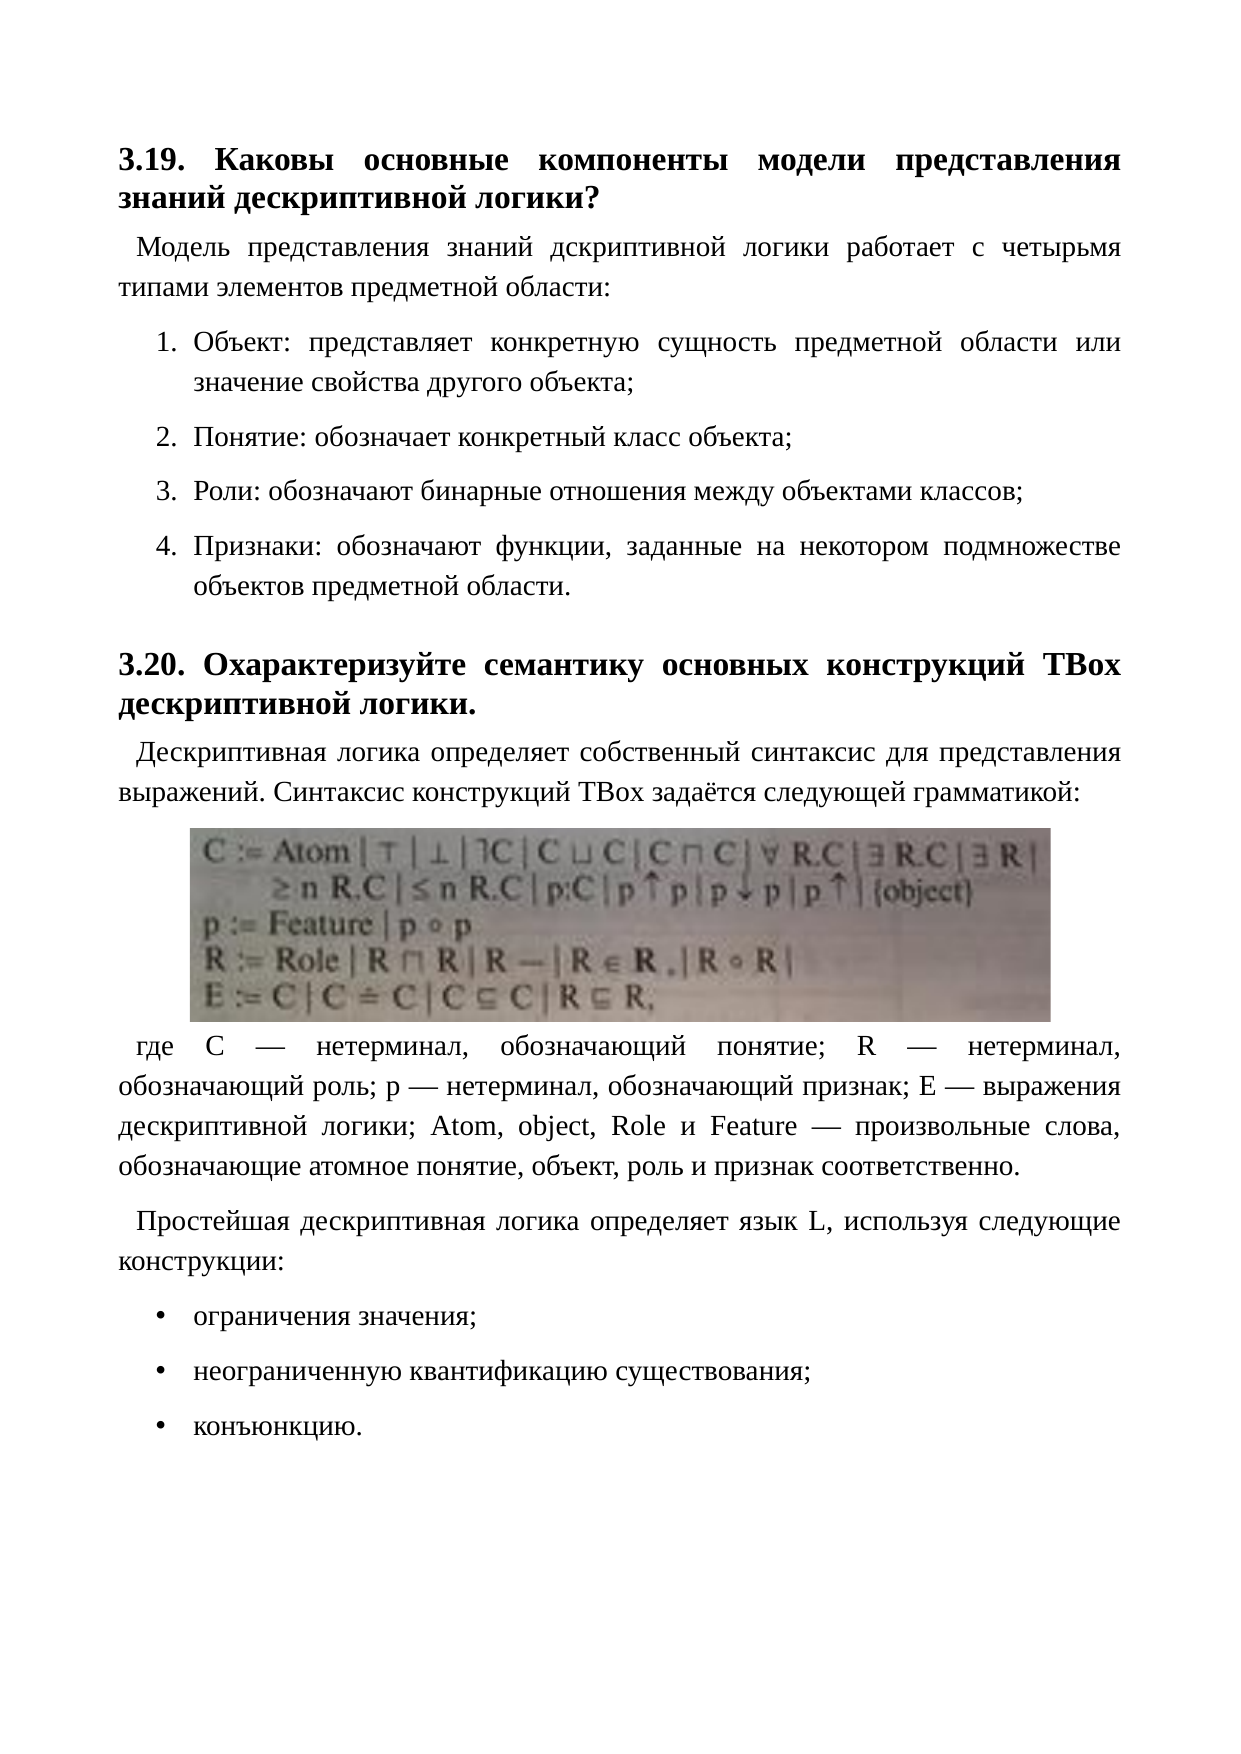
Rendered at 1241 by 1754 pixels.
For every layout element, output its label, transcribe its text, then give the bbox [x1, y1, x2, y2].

list Объект: представляет конкретную сущность предметной области или значение свойства другого объекта; [156, 324, 1122, 397]
text где C — нетерминал, обозначающий понятие; R — нетерминал, обозначающий роль; p — нетерминал, обозначающий признак; E — выражения дескриптивной логики; Atom, object, Role и Feature — произвольные слова, обозначающие атомное понятие, объект, роль и признак соответственно. [118, 829, 1122, 1182]
list Роли: обозначают бинарные отношения между объектами классов; [156, 473, 1122, 507]
text Модель представления знаний дскриптивной логики работает с четырьмя типами элементов предметной области: [118, 229, 1122, 302]
text Дескриптивная логика определяет собственный синтаксис для представления выражений. Синтаксис конструкций TBox задаётся следующей грамматикой: [118, 734, 1122, 808]
list Понятие: обозначает конкретный класс объекта; [156, 419, 1122, 452]
subtitle 3.19. Каковы основные компоненты модели представления знаний дескриптивной логики? [118, 139, 1122, 216]
list Признаки: обозначают функции, заданные на некотором подмножестве объектов предметной области. [156, 528, 1122, 602]
subtitle 3.20. Охарактеризуйте семантику основных конструкций TBox дескриптивной логики. [118, 644, 1122, 721]
picture [189, 828, 1051, 1022]
list ограничения значения; [156, 1298, 1122, 1332]
text Простейшая дескриптивная логика определяет язык L, используя следующие конструкции: [118, 1203, 1122, 1277]
list неограниченную квантификацию существования; [156, 1353, 1122, 1387]
list конъюнкцию. [156, 1408, 1122, 1442]
